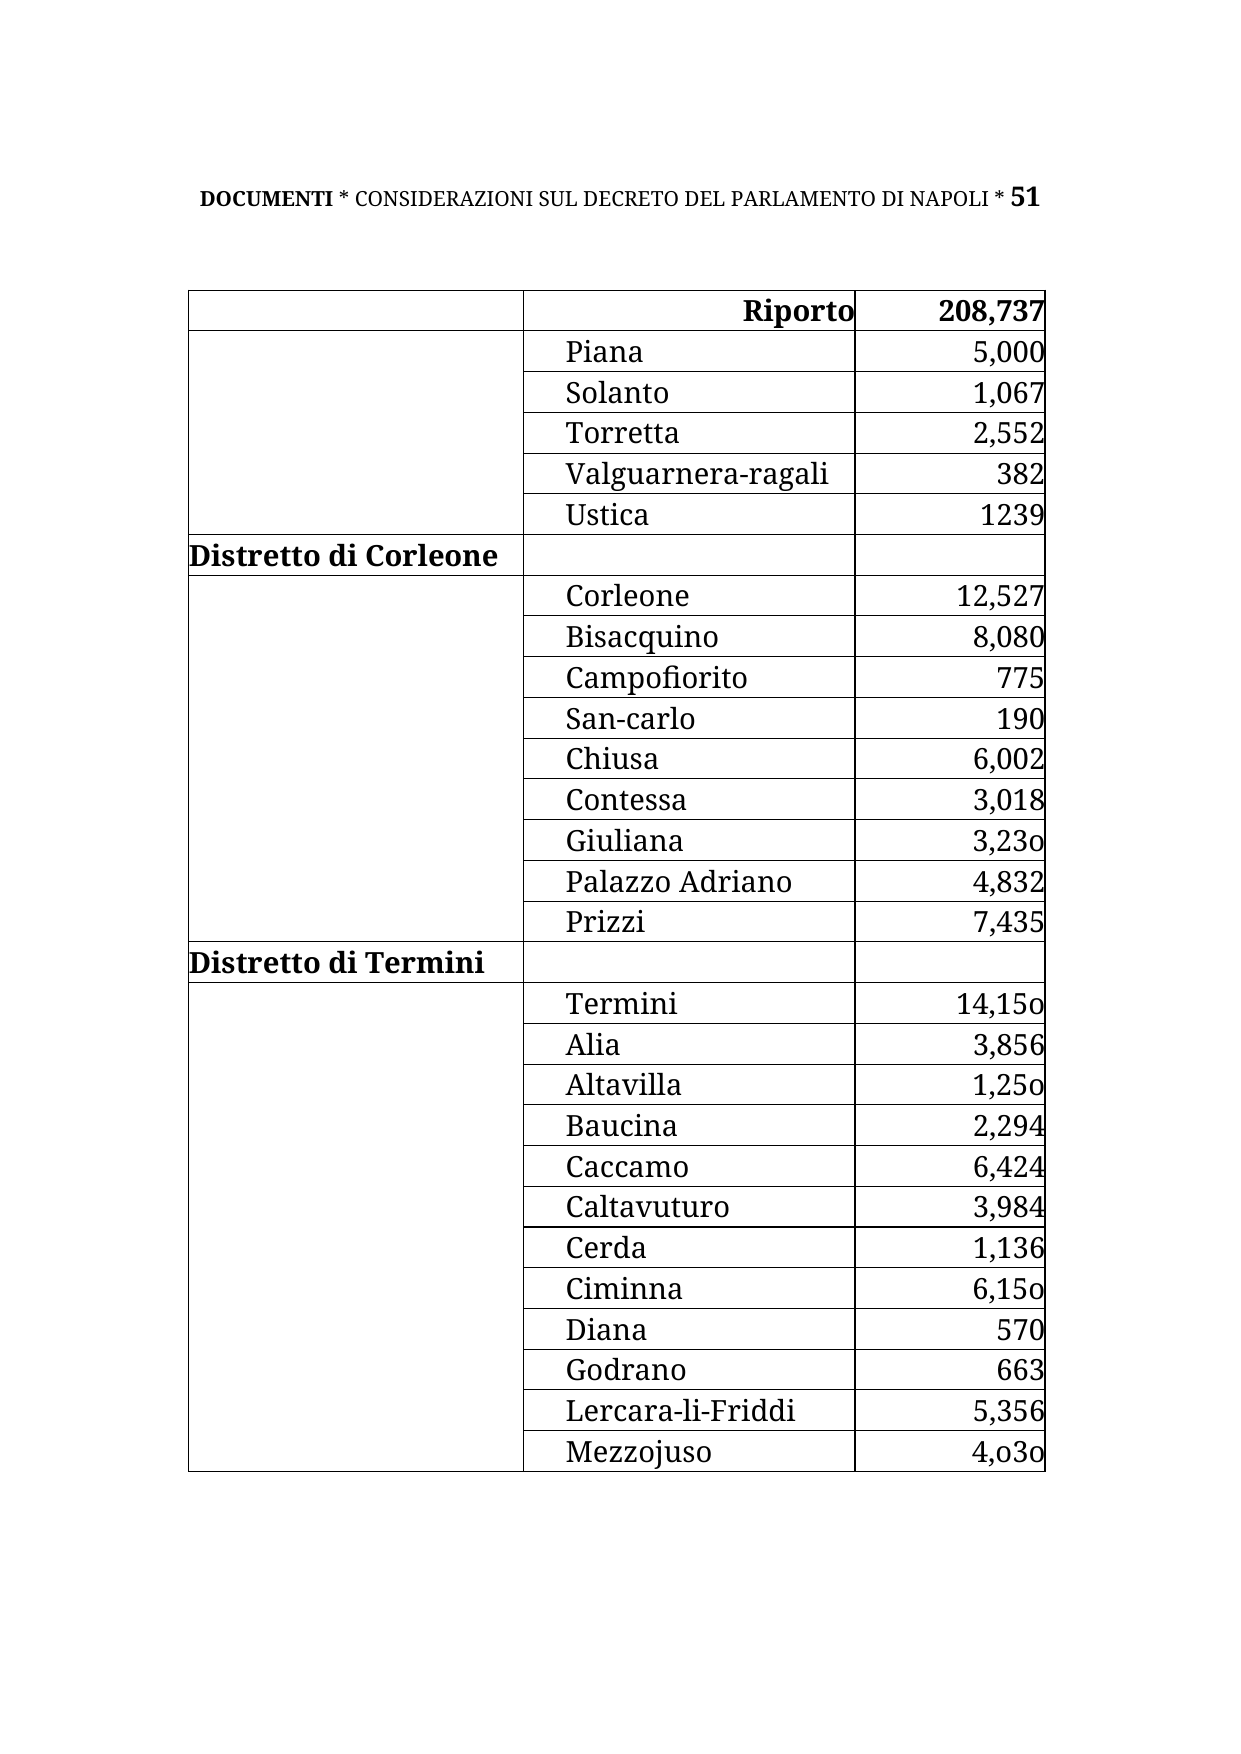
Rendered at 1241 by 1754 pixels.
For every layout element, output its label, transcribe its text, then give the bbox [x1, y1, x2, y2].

table_cell 1239 [856, 494, 1044, 534]
table_cell 3,018 [856, 779, 1044, 819]
table_header [189, 291, 523, 330]
table_cell [524, 535, 854, 575]
table_cell Cerda [524, 1228, 854, 1267]
table_header Riporto [524, 291, 854, 330]
table_cell Valguarnera-ragali [524, 454, 854, 493]
table_cell 14,15o [856, 983, 1044, 1023]
table_cell Giuliana [524, 820, 854, 860]
table_header 208,737 [856, 291, 1044, 330]
table_cell Solanto [524, 372, 854, 412]
table_cell [524, 942, 854, 982]
table_cell Chiusa [524, 739, 854, 778]
table_cell [189, 576, 523, 941]
table_cell Baucina [524, 1105, 854, 1145]
table_cell Caccamo [524, 1146, 854, 1186]
table_cell Corleone [524, 576, 854, 615]
table_cell Ciminna [524, 1268, 854, 1308]
table_cell 190 [856, 698, 1044, 738]
table_cell 570 [856, 1309, 1044, 1348]
table_cell Prizzi [524, 902, 854, 941]
table_cell Alia [524, 1024, 854, 1063]
table_cell Termini [524, 983, 854, 1023]
table_cell 2,294 [856, 1105, 1044, 1145]
table_cell 3,984 [856, 1187, 1044, 1226]
table_cell 4,832 [856, 861, 1044, 901]
table_cell Campofiorito [524, 657, 854, 697]
table_cell Mezzojuso [524, 1431, 854, 1471]
table_cell 4,o3o [856, 1431, 1044, 1471]
table_cell [856, 942, 1044, 982]
table_cell 775 [856, 657, 1044, 697]
table_cell 663 [856, 1350, 1044, 1389]
table_cell Contessa [524, 779, 854, 819]
table_cell [856, 535, 1044, 575]
table_cell [189, 983, 523, 1471]
table_cell 2,552 [856, 413, 1044, 452]
table_cell 1,136 [856, 1228, 1044, 1267]
table_cell Piana [524, 331, 854, 371]
table_cell 3,856 [856, 1024, 1044, 1063]
table_cell San-carlo [524, 698, 854, 738]
table_cell [189, 331, 523, 534]
table_cell Altavilla [524, 1065, 854, 1104]
table_cell 6,15o [856, 1268, 1044, 1308]
table_cell Distretto di Corleone [189, 535, 523, 575]
table_cell 12,527 [856, 576, 1044, 615]
table_cell Ustica [524, 494, 854, 534]
table_cell 1,067 [856, 372, 1044, 412]
table_cell 5,000 [856, 331, 1044, 371]
table_cell Palazzo Adriano [524, 861, 854, 901]
table_cell 382 [856, 454, 1044, 493]
table_cell Bisacquino [524, 616, 854, 656]
table_cell 6,002 [856, 739, 1044, 778]
table_cell 5,356 [856, 1390, 1044, 1430]
table_cell 3,23o [856, 820, 1044, 860]
table_cell Diana [524, 1309, 854, 1348]
table_cell 7,435 [856, 902, 1044, 941]
table_cell Lercara-li-Friddi [524, 1390, 854, 1430]
table_cell Distretto di Termini [189, 942, 523, 982]
table_cell Caltavuturo [524, 1187, 854, 1226]
table_cell 1,25o [856, 1065, 1044, 1104]
table_cell 8,080 [856, 616, 1044, 656]
table_cell Torretta [524, 413, 854, 452]
table_cell 6,424 [856, 1146, 1044, 1186]
table_cell Godrano [524, 1350, 854, 1389]
